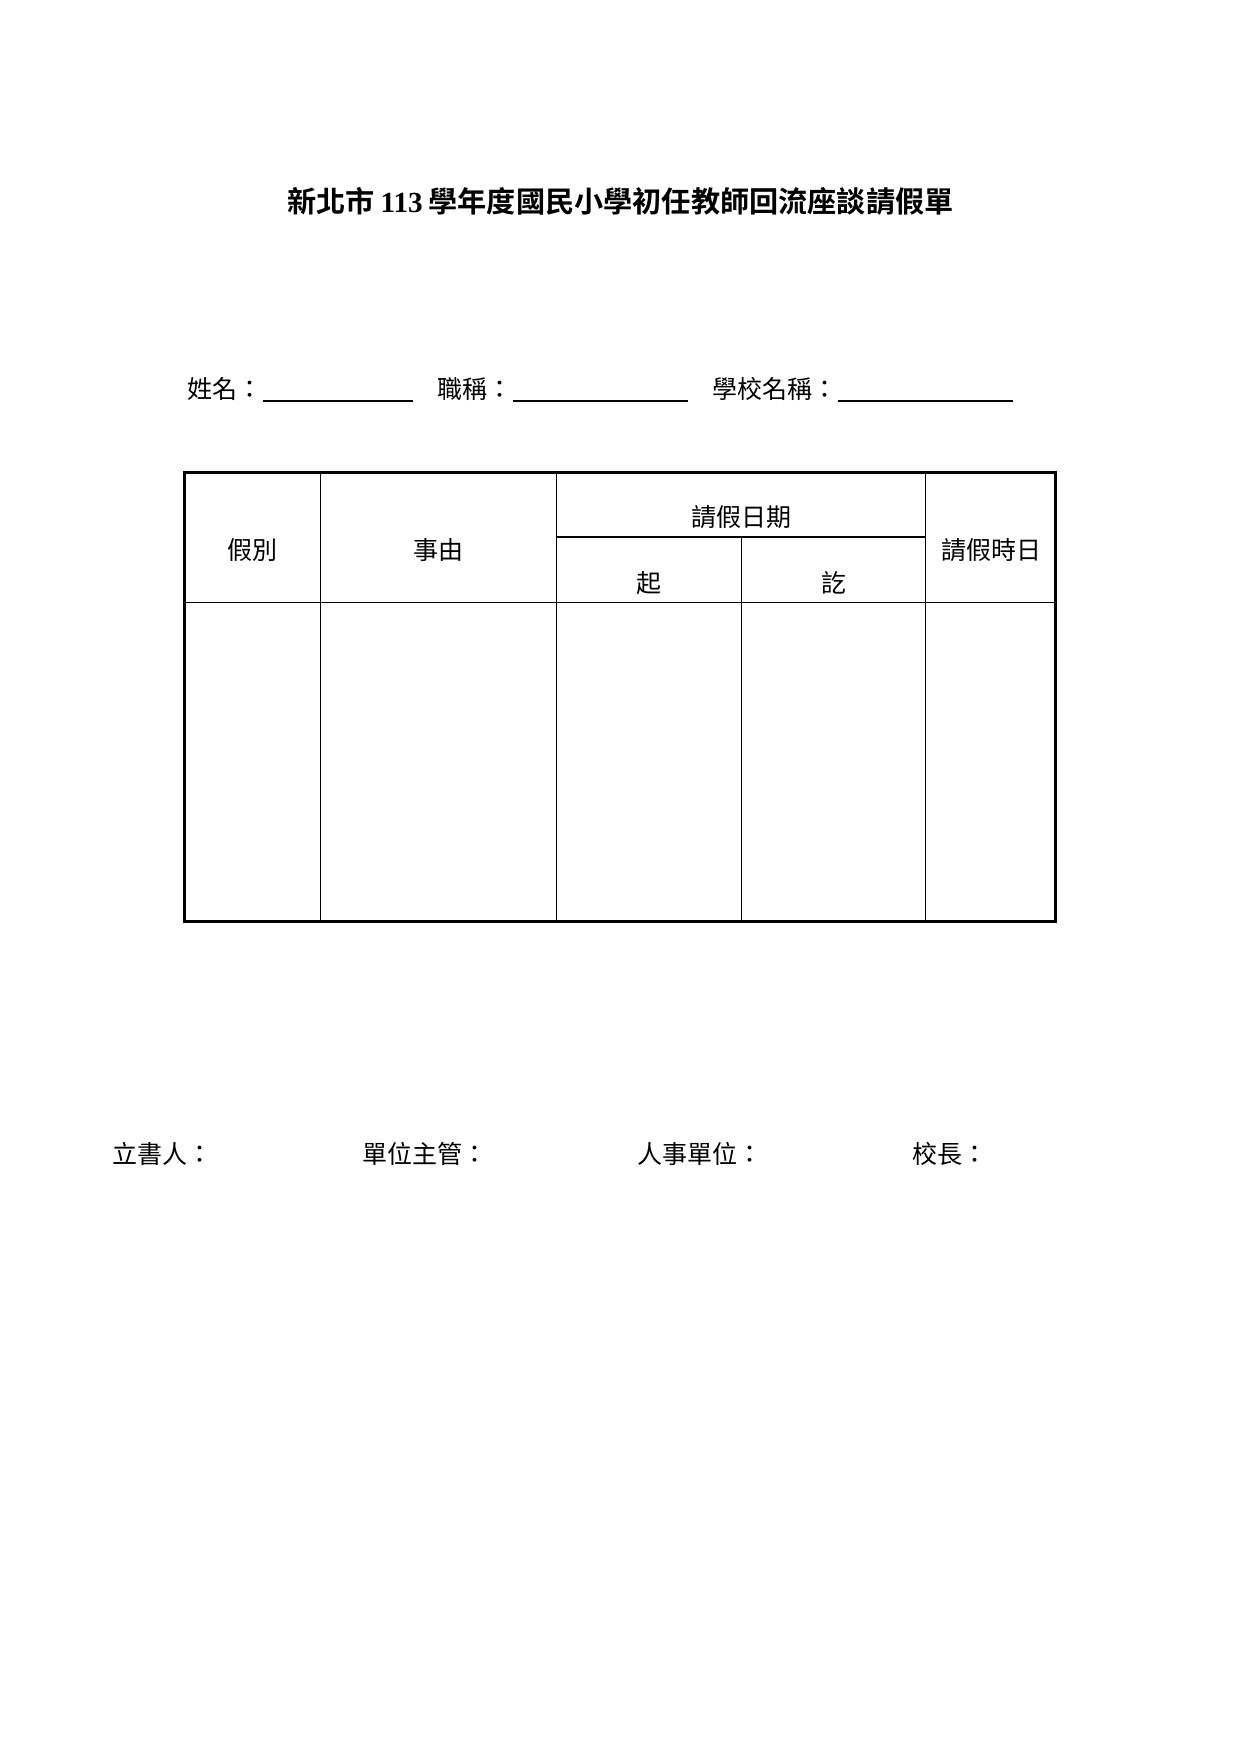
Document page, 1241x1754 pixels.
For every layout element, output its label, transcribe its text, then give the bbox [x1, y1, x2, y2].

text 姓名： 職稱： 學校名稱： [112, 346, 1128, 408]
table_header 請假時日 [926, 474, 1054, 602]
table_header 請假日期 [557, 474, 925, 536]
table_cell [926, 603, 1054, 920]
table_cell [186, 603, 320, 920]
table_header 事由 [321, 474, 556, 602]
table_cell [321, 603, 556, 920]
table_cell 起 [557, 538, 741, 602]
table_cell 訖 [742, 538, 925, 602]
text 新北市113學年度國民小學初任教師回流座談請假單 [112, 158, 1128, 221]
table_cell [742, 603, 925, 920]
table_cell [557, 603, 741, 920]
text 立書人： 單位主管： 人事單位： 校長： [112, 1111, 1128, 1173]
table_header 假別 [186, 474, 320, 602]
